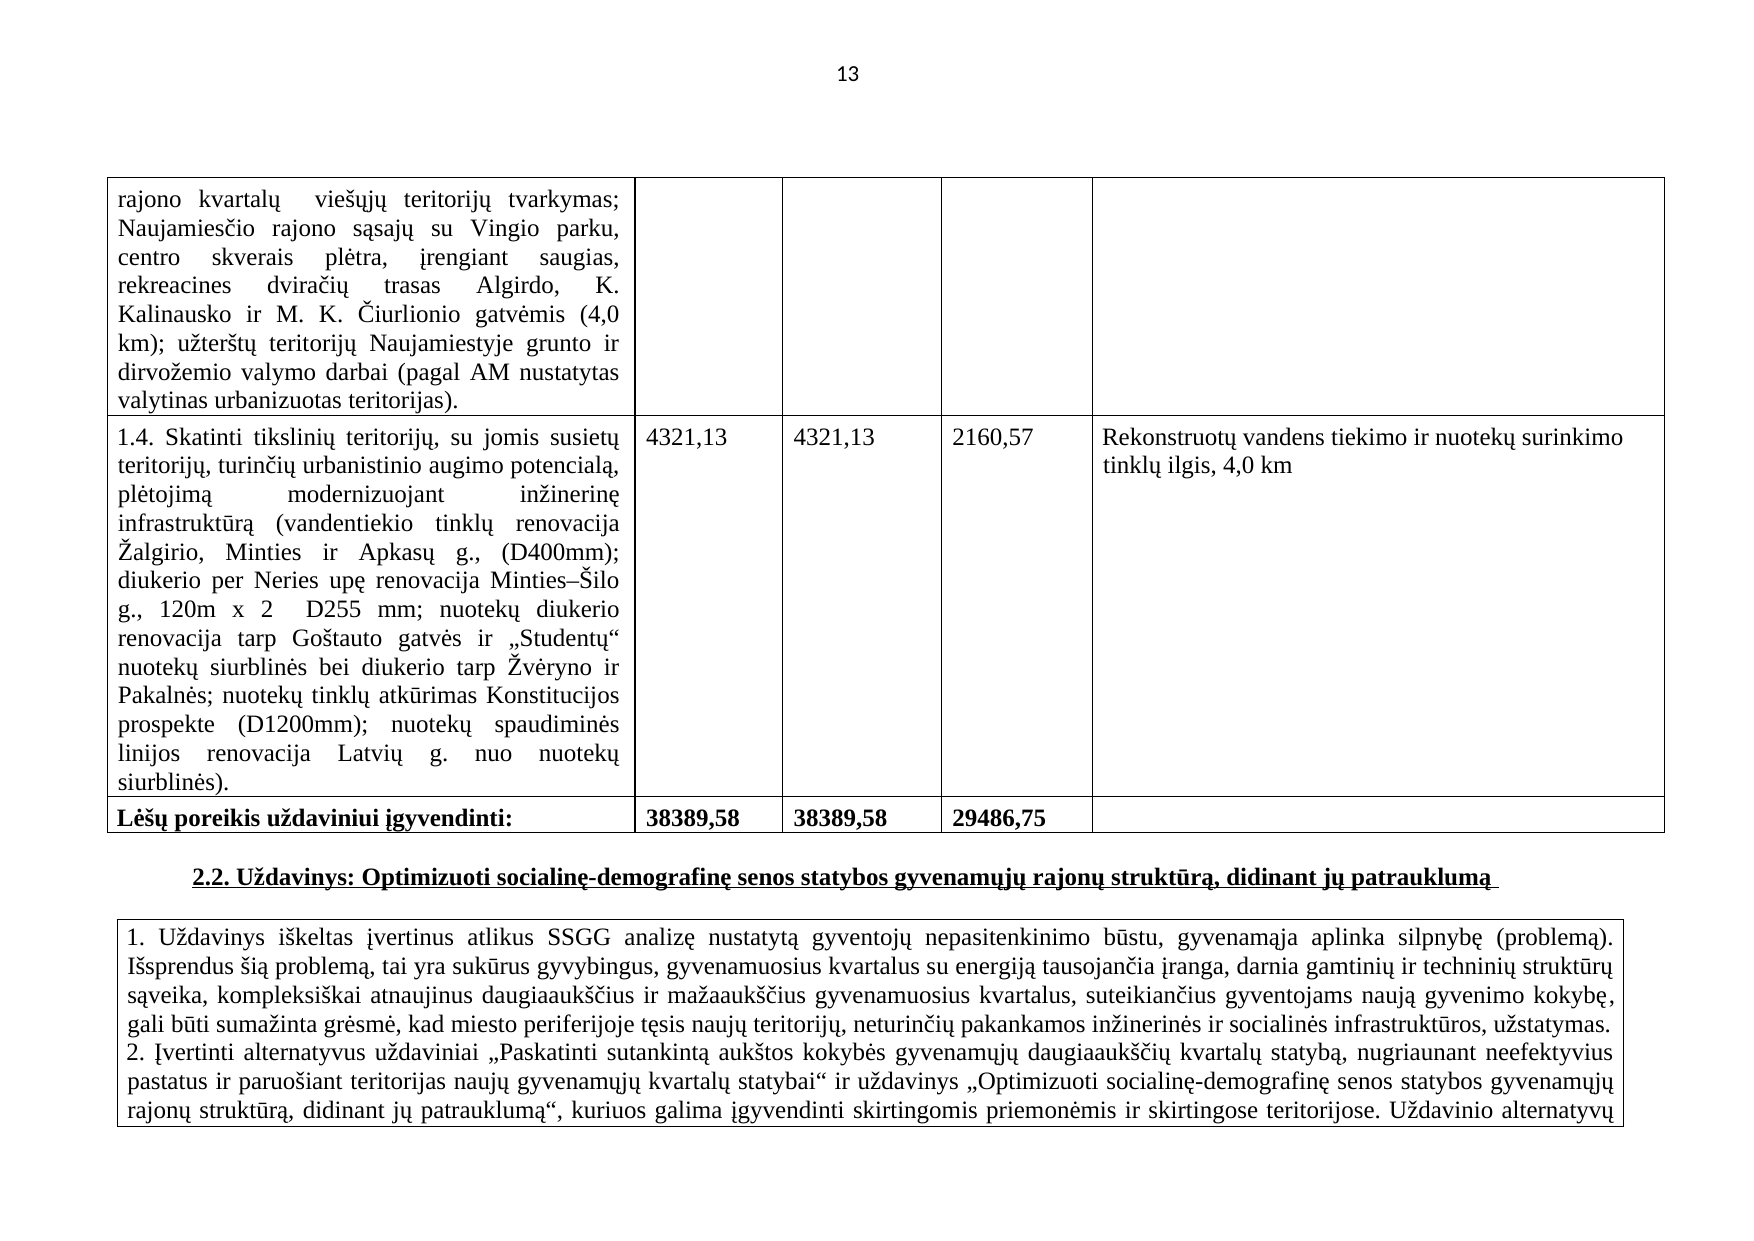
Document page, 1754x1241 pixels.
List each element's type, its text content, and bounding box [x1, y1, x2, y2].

table_cell Lėšų poreikis uždaviniui įgyvendinti: [108, 797, 634, 832]
table_cell 1.4. Skatinti tikslinių teritorijų, su jomis susietų teritorijų, turinčių urbanistinio augimo potencialą, plėtojimą modernizuojant inžinerinę infrastruktūrą (vandentiekio tinklų renovacija Žalgirio, Minties ir Apkasų g., (D400mm); diukerio per Neries upę renovacija Minties–Šilo g., 120m x 2 D255 mm; nuotekų diukerio renovacija tarp Goštauto gatvės ir „Studentų“ nuotekų siurblinės bei diukerio tarp Žvėryno ir Pakalnės; nuotekų tinklų atkūrimas Konstitucijos prospekte (D1200mm); nuotekų spaudiminės linijos renovacija Latvių g. nuo nuotekų siurblinės). [108, 416, 634, 796]
table_cell 4321,13 [783, 416, 941, 796]
table_cell 4321,13 [636, 416, 782, 796]
table_cell [942, 178, 1092, 415]
table_cell Rekonstruotų vandens tiekimo ir nuotekų surinkimo tinklų ilgis, 4,0 km [1093, 416, 1664, 796]
table_cell 29486,75 [942, 797, 1092, 832]
table_cell [783, 178, 941, 415]
table_cell [1093, 797, 1664, 832]
table_cell 38389,58 [783, 797, 941, 832]
table_cell 2160,57 [942, 416, 1092, 796]
table_cell [1093, 178, 1664, 415]
text 2.2. Uždavinys: Optimizuoti socialinę-demografinę senos statybos gyvenamųjų rajonų struktūrą, didinant jų patrauklumą [118, 862, 1624, 891]
table_cell rajono kvartalų viešųjų teritorijų tvarkymas; Naujamiesčio rajono sąsajų su Vingio parku, centro skverais plėtra, įrengiant saugias, rekreacines dviračių trasas Algirdo, K. Kalinausko ir M. K. Čiurlionio gatvėmis (4,0 km); užterštų teritorijų Naujamiestyje grunto ir dirvožemio valymo darbai (pagal AM nustatytas valytinas urbanizuotas teritorijas). [108, 178, 634, 415]
table_cell 38389,58 [636, 797, 782, 832]
text 1. Uždavinys iškeltas įvertinus atlikus SSGG analizę nustatytą gyventojų nepasitenkinimo būstu, gyvenamąja aplinka silpnybę (problemą). Išsprendus šią problemą, tai yra sukūrus gyvybingus, gyvenamuosius kvartalus su energiją tausojančia įranga, darnia gamtinių ir techninių struktūrų sąveika, kompleksiškai atnaujinus daugiaaukščius ir mažaaukščius gyvenamuosius kvartalus, suteikiančius gyventojams naują gyvenimo kokybę, gali būti sumažinta grėsmė, kad miesto periferijoje tęsis naujų teritorijų, neturinčių pakankamos inžinerinės ir socialinės infrastruktūros, užstatymas. [118, 920, 1623, 1034]
text 2. Įvertinti alternatyvus uždaviniai „Paskatinti sutankintą aukštos kokybės gyvenamųjų daugiaaukščių kvartalų statybą, nugriaunant neefektyvius pastatus ir paruošiant teritorijas naujų gyvenamųjų kvartalų statybai“ ir uždavinys „Optimizuoti socialinę-demografinę senos statybos gyvenamųjų rajonų struktūrą, didinant jų patrauklumą“, kuriuos galima įgyvendinti skirtingomis priemonėmis ir skirtingose teritorijose. Uždavinio alternatyvų [118, 1034, 1623, 1126]
table_cell [636, 178, 782, 415]
